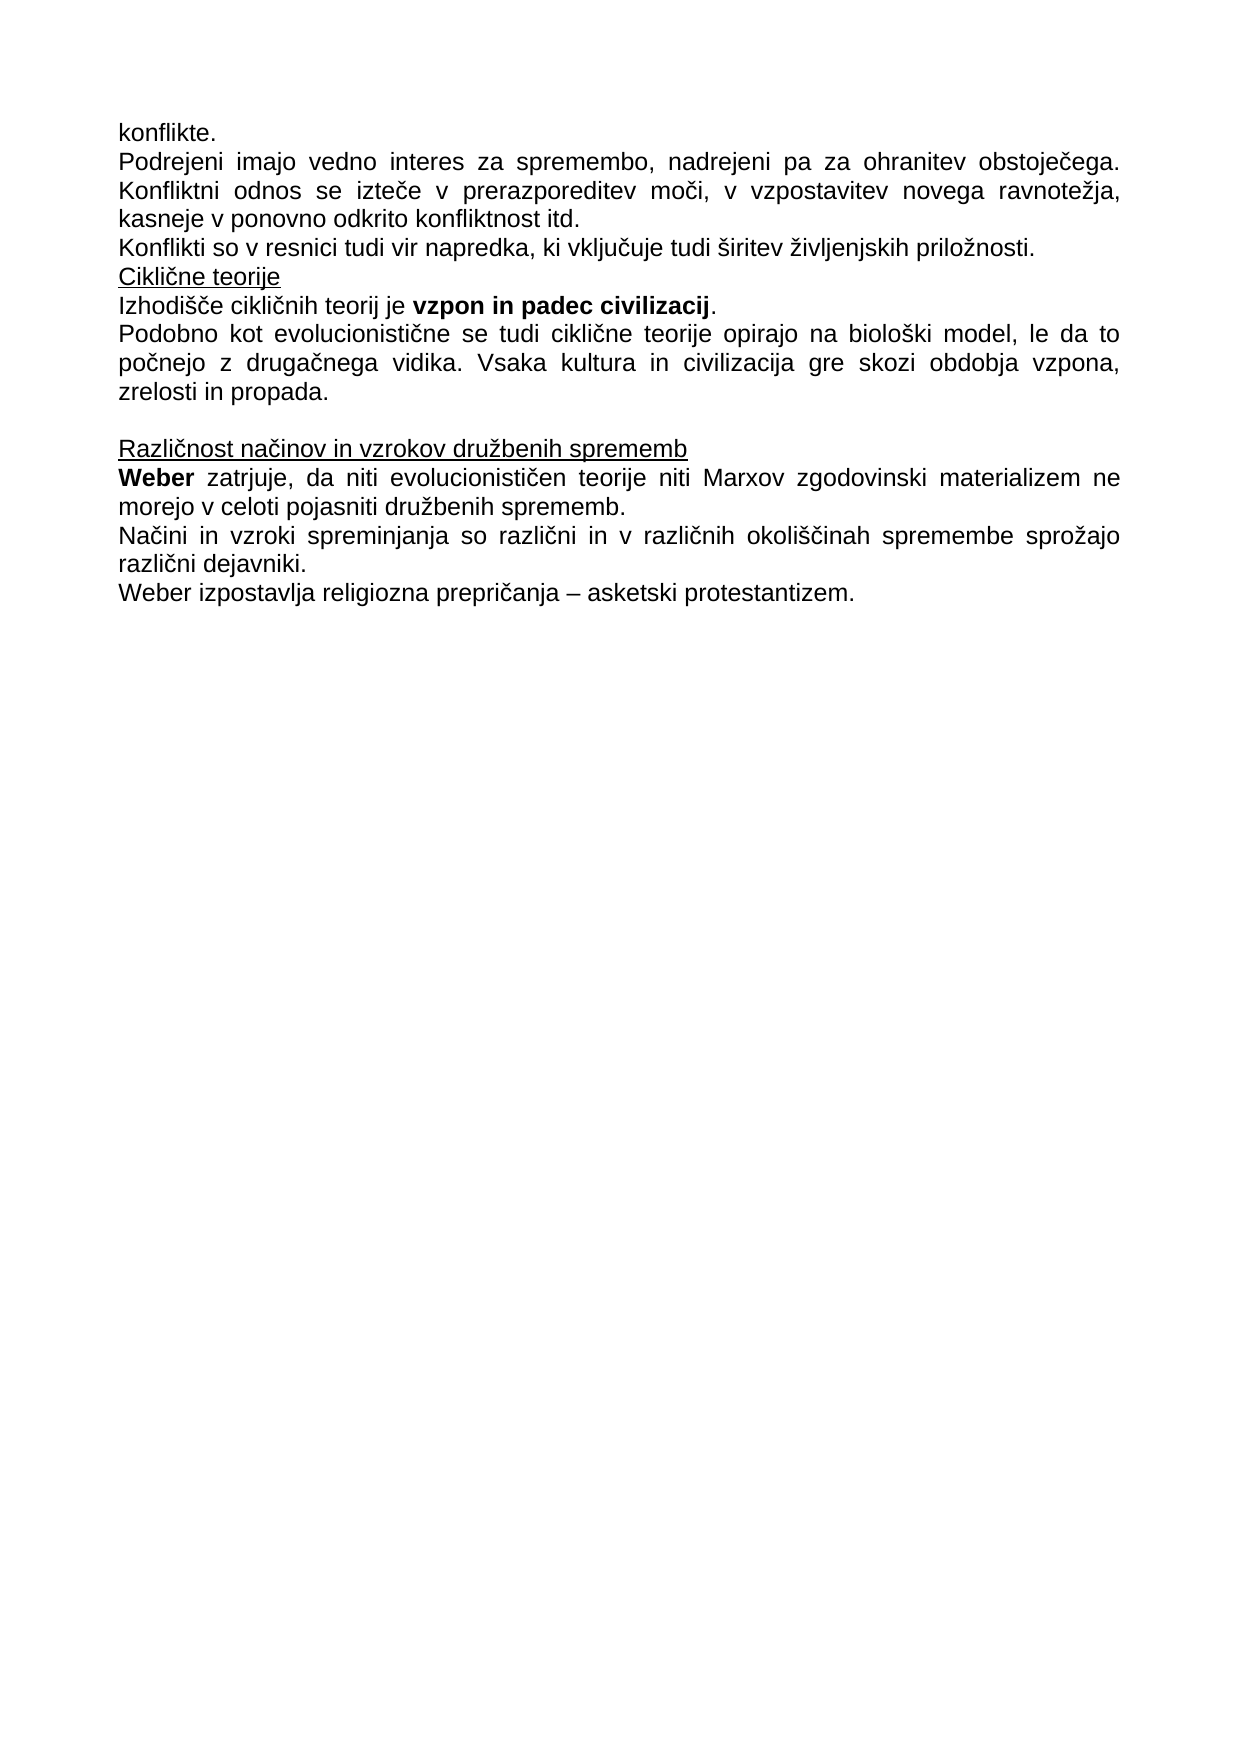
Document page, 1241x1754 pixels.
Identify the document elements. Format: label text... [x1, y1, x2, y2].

text Različnost načinov in vzrokov družbenih sprememb [118, 434, 1122, 463]
text Podrejeni imajo vedno interes za spremembo, nadrejeni pa za ohranitev obstoječega. Konfliktni odnos se izteče v prerazporeditev moči, v vzpostavitev novega ravnotežja, kasneje v ponovno odkrito konfliktnost itd. [118, 147, 1122, 233]
text Načini in vzroki spreminjanja so različni in v različnih okoliščinah spremembe sprožajo različni dejavniki. [118, 521, 1122, 578]
text Weber izpostavlja religiozna prepričanja – asketski protestantizem. [118, 578, 1122, 607]
text Podobno kot evolucionistične se tudi ciklične teorije opirajo na biološki model, le da to počnejo z drugačnega vidika. Vsaka kultura in civilizacija gre skozi obdobja vzpona, zrelosti in propada. [118, 319, 1122, 406]
text Izhodišče cikličnih teorij je vzpon in padec civilizacij. [118, 291, 1122, 319]
text Ciklične teorije [118, 262, 1122, 291]
text Konflikti so v resnici tudi vir napredka, ki vključuje tudi širitev življenjskih priložnosti. [118, 233, 1122, 262]
text konflikte. [118, 118, 1122, 147]
text Weber zatrjuje, da niti evolucionističen teorije niti Marxov zgodovinski materializem ne morejo v celoti pojasniti družbenih sprememb. [118, 463, 1122, 521]
